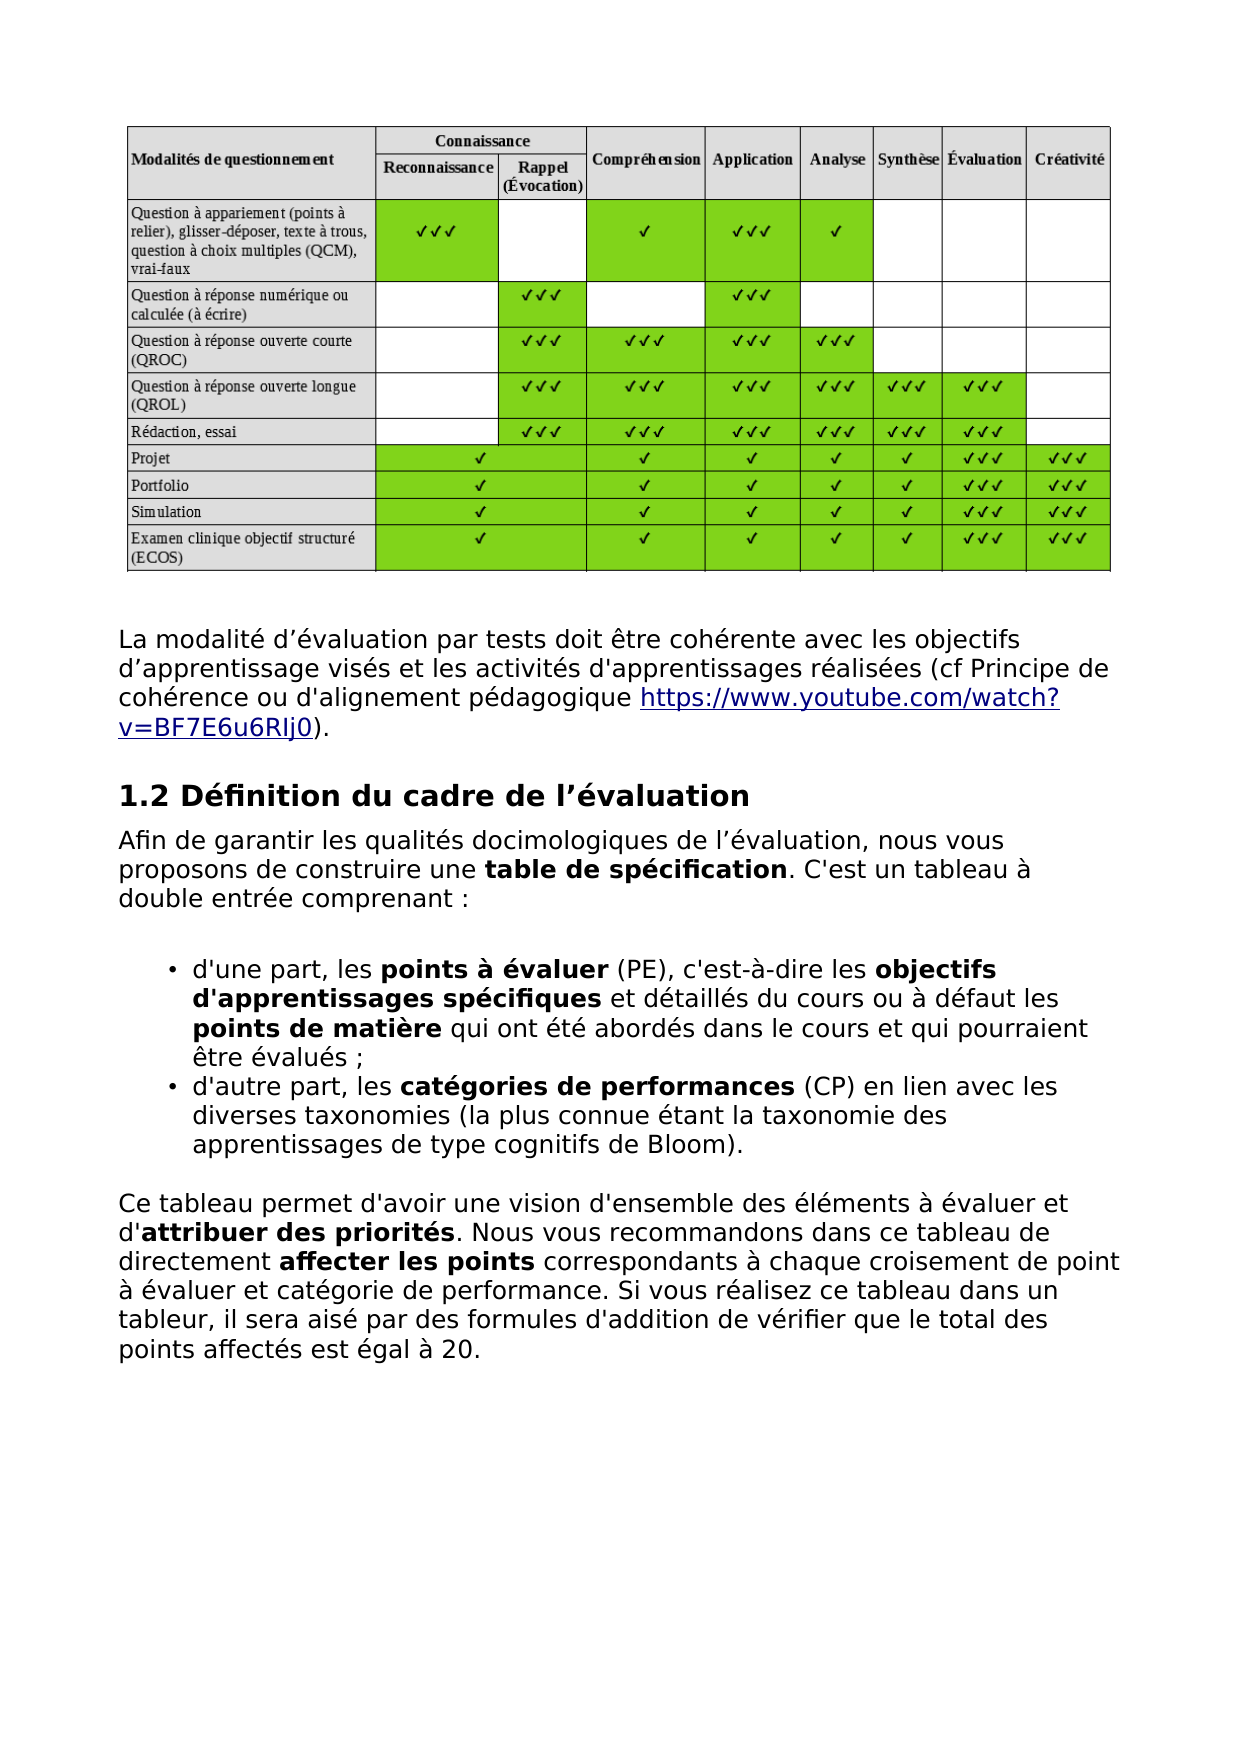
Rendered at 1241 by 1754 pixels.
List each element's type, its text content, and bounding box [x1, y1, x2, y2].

text Afin de garantir les qualités docimologiques de l’évaluation, nous vous proposons de construire une table de spécification. C'est un tableau à double entrée comprenant : [118, 826, 1122, 913]
list d'une part, les points à évaluer (PE), c'est-à-dire les objectifs d'apprentissages spécifiques et détaillés du cours ou à défaut les points de matière qui ont été abordés dans le cours et qui pourraient être évalués ; [177, 955, 1122, 1072]
list d'autre part, les catégories de performances (CP) en lien avec les diverses taxonomies (la plus connue étant la taxonomie des apprentissages de type cognitifs de Bloom). [177, 1072, 1122, 1159]
text Ce tableau permet d'avoir une vision d'ensemble des éléments à évaluer et d'attribuer des priorités. Nous vous recommandons dans ce tableau de directement affecter les points correspondants à chaque croisement de point à évaluer et catégorie de performance. Si vous réalisez ce tableau dans un tableur, il sera aisé par des formules d'addition de vérifier que le total des points affectés est égal à 20. [118, 1189, 1122, 1364]
picture [118, 118, 1123, 584]
subtitle 1.2 Définition du cadre de l’évaluation [118, 779, 1122, 813]
text La modalité d’évaluation par tests doit être cohérente avec les objectifs d’apprentissage visés et les activités d'apprentissages réalisées (cf Principe de cohérence ou d'alignement pédagogique https://www.youtube.com/watch?v=BF7E6u6RIj0). [118, 625, 1122, 742]
